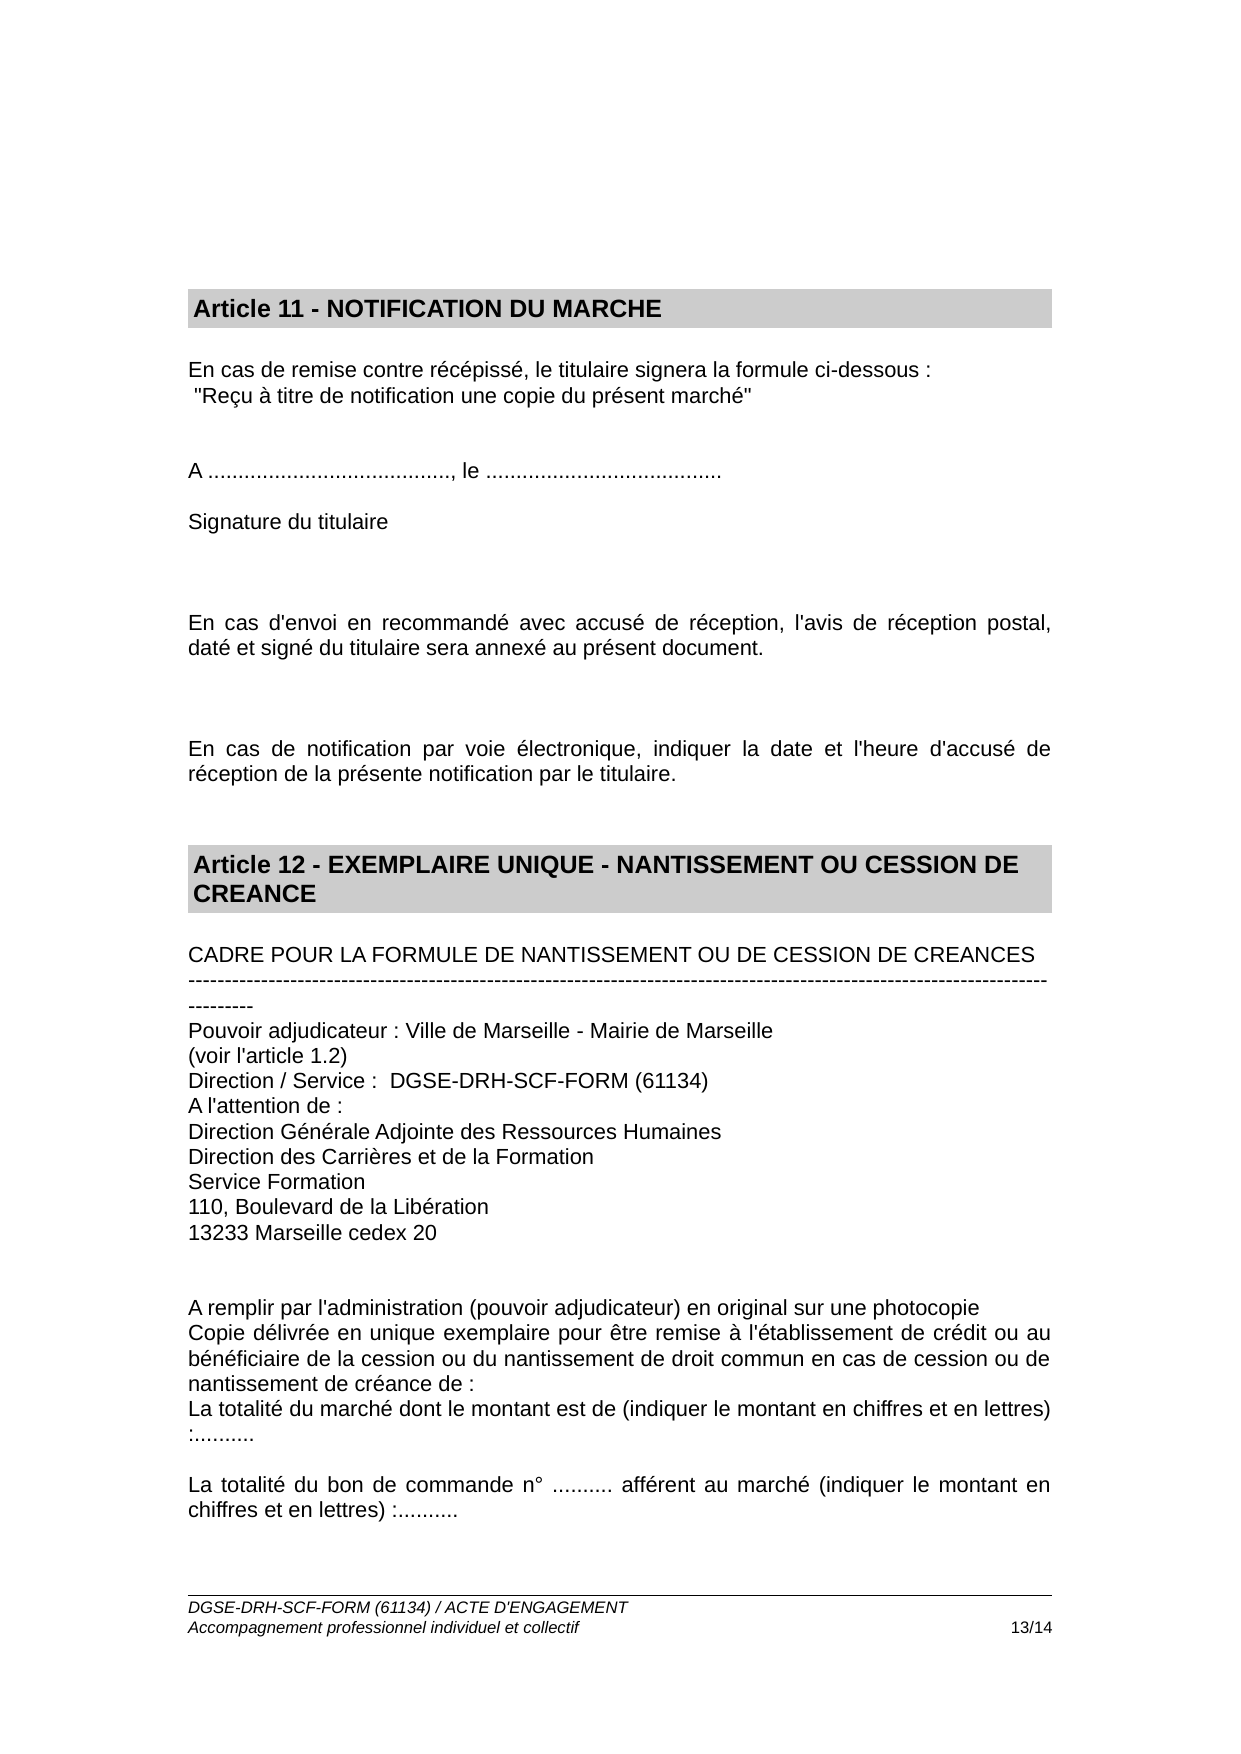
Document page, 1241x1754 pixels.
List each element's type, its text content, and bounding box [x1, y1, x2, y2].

text 110, Boulevard de la Libération [188, 1194, 1052, 1219]
subtitle NOTIFICATION DU MARCHE [190, 291, 1050, 326]
text En cas d'envoi en recommandé avec accusé de réception, l'avis de réception postal, daté et signé du titulaire sera annexé au présent document. [188, 609, 1052, 660]
text CADRE POUR LA FORMULE DE NANTISSEMENT OU DE CESSION DE CREANCES [188, 942, 1052, 967]
text (voir l'article 1.2) [188, 1043, 1052, 1068]
text En cas de remise contre récépissé, le titulaire signera la formule ci-dessous : [188, 357, 1052, 382]
text A ........................................, le ....................................... [188, 458, 1052, 483]
text "Reçu à titre de notification une copie du présent marché" [188, 382, 1052, 408]
text A l'attention de : [188, 1093, 1052, 1118]
text Direction des Carrières et de la Formation [188, 1144, 1052, 1169]
text La totalité du bon de commande n° .......... afférent au marché (indiquer le montant en chiffres et en lettres) :.......... [188, 1471, 1052, 1522]
text En cas de notification par voie électronique, indiquer la date et l'heure d'accusé de réception de la présente notification par le titulaire. [188, 735, 1052, 786]
text Direction / Service : DGSE-DRH-SCF-FORM (61134) [188, 1068, 1052, 1093]
text ------------------------------------------------------------------------------------------------------------------------------- [188, 967, 1052, 1018]
text A remplir par l'administration (pouvoir adjudicateur) en original sur une photocopie [188, 1295, 1052, 1320]
text Signature du titulaire [188, 508, 1052, 534]
text Pouvoir adjudicateur : Ville de Marseille - Mairie de Marseille [188, 1018, 1052, 1043]
text Service Formation [188, 1169, 1052, 1194]
text Direction Générale Adjointe des Ressources Humaines [188, 1118, 1052, 1144]
text 13233 Marseille cedex 20 [188, 1219, 1052, 1244]
text Copie délivrée en unique exemplaire pour être remise à l'établissement de crédit ou au bénéficiaire de la cession ou du nantissement de droit commun en cas de cession ou de nantissement de créance de : [188, 1320, 1052, 1396]
text La totalité du marché dont le montant est de (indiquer le montant en chiffres et en lettres) :.......... [188, 1396, 1052, 1446]
subtitle EXEMPLAIRE UNIQUE - NANTISSEMENT OU CESSION DE CREANCE [190, 847, 1050, 910]
